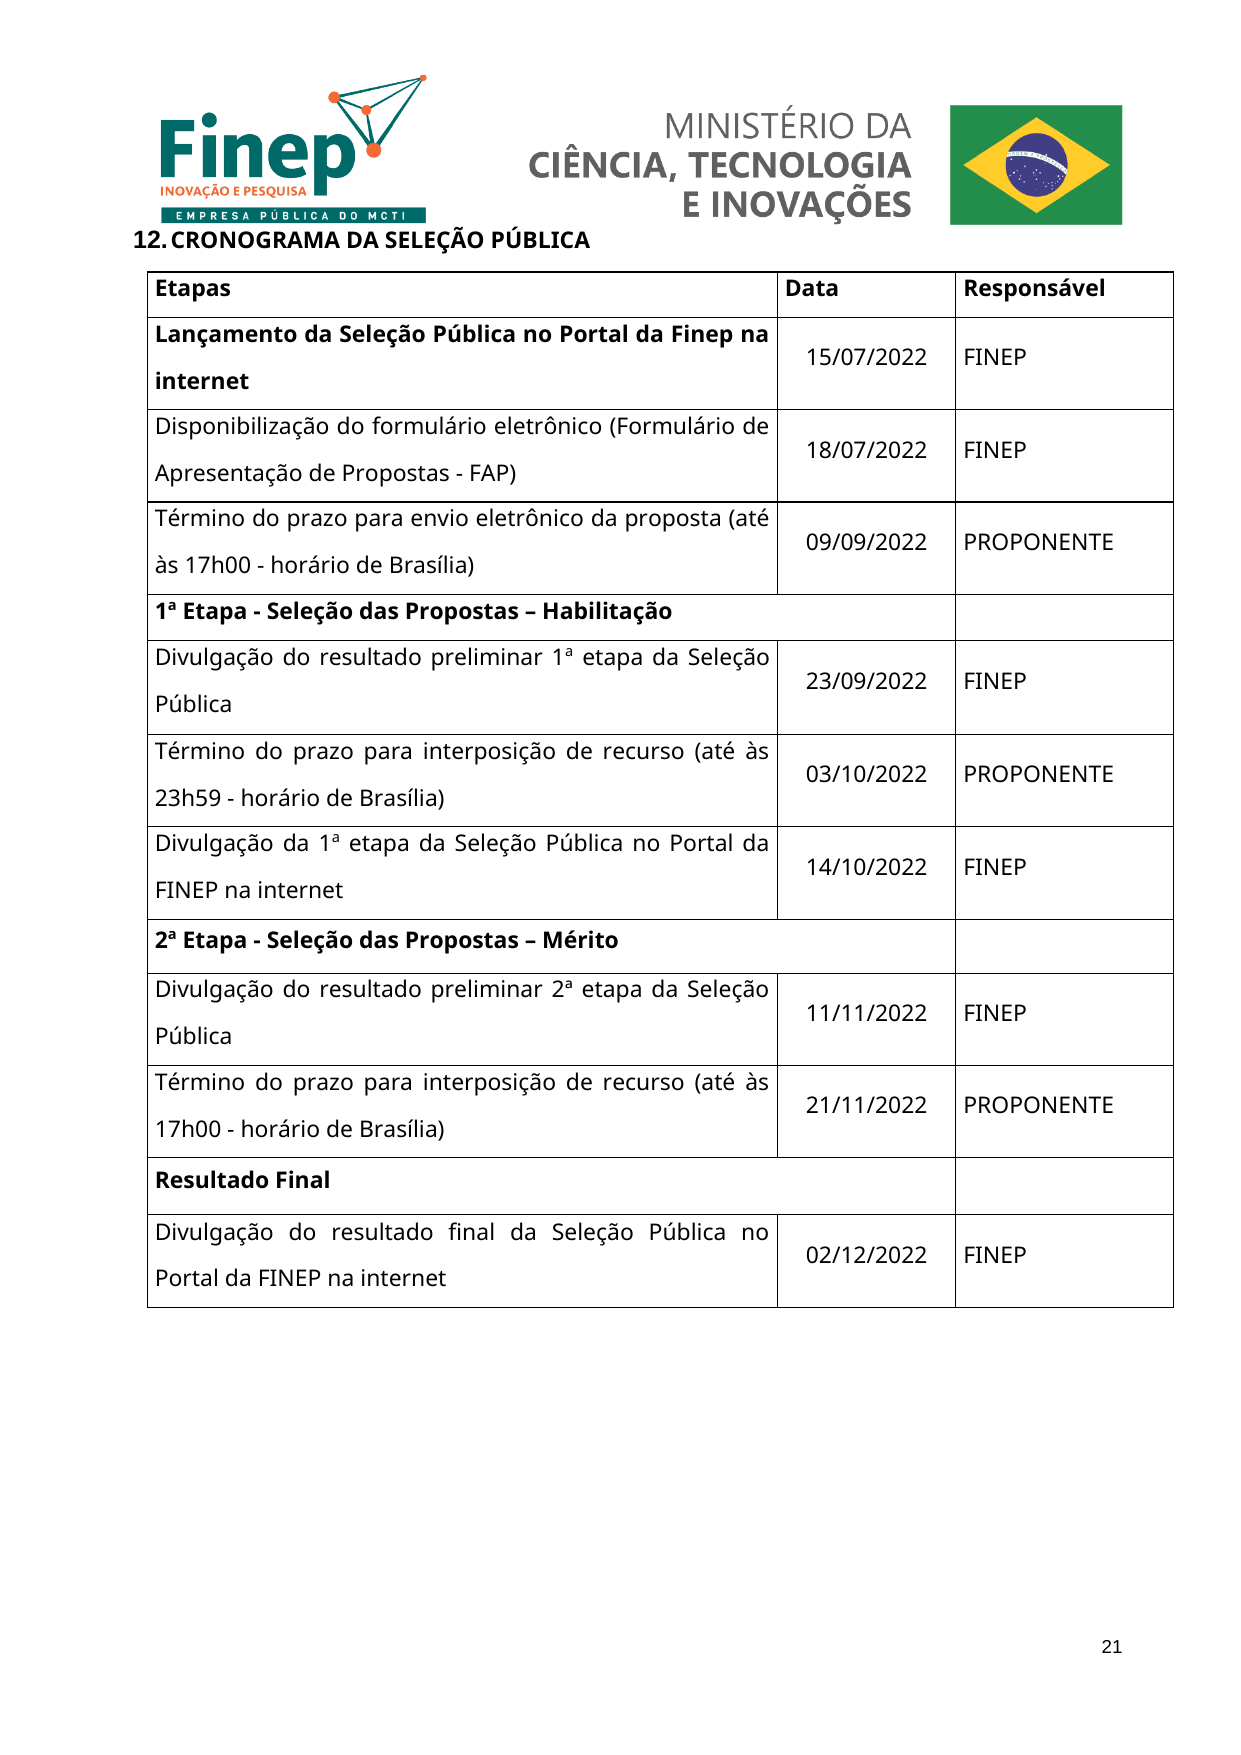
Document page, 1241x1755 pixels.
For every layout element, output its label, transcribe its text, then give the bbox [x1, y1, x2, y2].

table_cell FINEP [956, 641, 1173, 734]
table_cell Disponibilização do formulário eletrônico (Formulário de Apresentação de Propostas - FAP) [148, 410, 777, 501]
table_cell [956, 595, 1173, 640]
table_cell 14/10/2022 [778, 827, 955, 919]
table_cell PROPONENTE [956, 735, 1173, 826]
table_cell 1a Etapa - Seleção das Propostas – Habilitação [148, 595, 777, 640]
table_cell Lançamento da Seleção Pública no Portal da Finep na internet [148, 318, 777, 409]
list CRONOGRAMA DA SELEÇÃO PÚBLICA [133, 224, 1122, 256]
table_cell Divulgação do resultado preliminar 2ª etapa da Seleção Pública [148, 974, 777, 1065]
table_cell FINEP [956, 410, 1173, 501]
table_cell PROPONENTE [956, 503, 1173, 594]
table_cell [777, 920, 955, 972]
table_cell FINEP [956, 318, 1173, 409]
table_cell [777, 595, 955, 640]
table_cell [777, 1158, 955, 1214]
table_cell Divulgação do resultado preliminar 1a etapa da Seleção Pública [148, 641, 777, 734]
table_cell Término do prazo para interposição de recurso (até às 23h59 - horário de Brasília) [148, 735, 777, 826]
table_cell [956, 920, 1173, 972]
table_cell Divulgação da 1a etapa da Seleção Pública no Portal da FINEP na internet [148, 827, 777, 919]
table_cell 02/12/2022 [778, 1215, 955, 1307]
table_cell Término do prazo para interposição de recurso (até às 17h00 - horário de Brasília) [148, 1066, 777, 1157]
table_cell 15/07/2022 [778, 318, 955, 409]
table_cell [956, 1158, 1173, 1214]
table_header Responsável [956, 273, 1173, 317]
table_cell FINEP [956, 827, 1173, 919]
table_cell Divulgação do resultado final da Seleção Pública no Portal da FINEP na internet [148, 1215, 777, 1307]
table_cell 11/11/2022 [778, 974, 955, 1065]
table_cell FINEP [956, 1215, 1173, 1307]
table_cell Resultado Final [148, 1158, 777, 1214]
table_header Data [778, 273, 955, 317]
table_cell FINEP [956, 974, 1173, 1065]
table_cell 09/09/2022 [778, 503, 955, 594]
table_cell 18/07/2022 [778, 410, 955, 501]
table_cell 2a Etapa - Seleção das Propostas – Mérito [148, 920, 777, 972]
table_cell 23/09/2022 [778, 641, 955, 734]
table_cell 03/10/2022 [778, 735, 955, 826]
table_header Etapas [148, 273, 777, 317]
table_cell Término do prazo para envio eletrônico da proposta (até às 17h00 - horário de Brasília) [148, 503, 777, 594]
table_cell PROPONENTE [956, 1066, 1173, 1157]
table_cell 21/11/2022 [778, 1066, 955, 1157]
